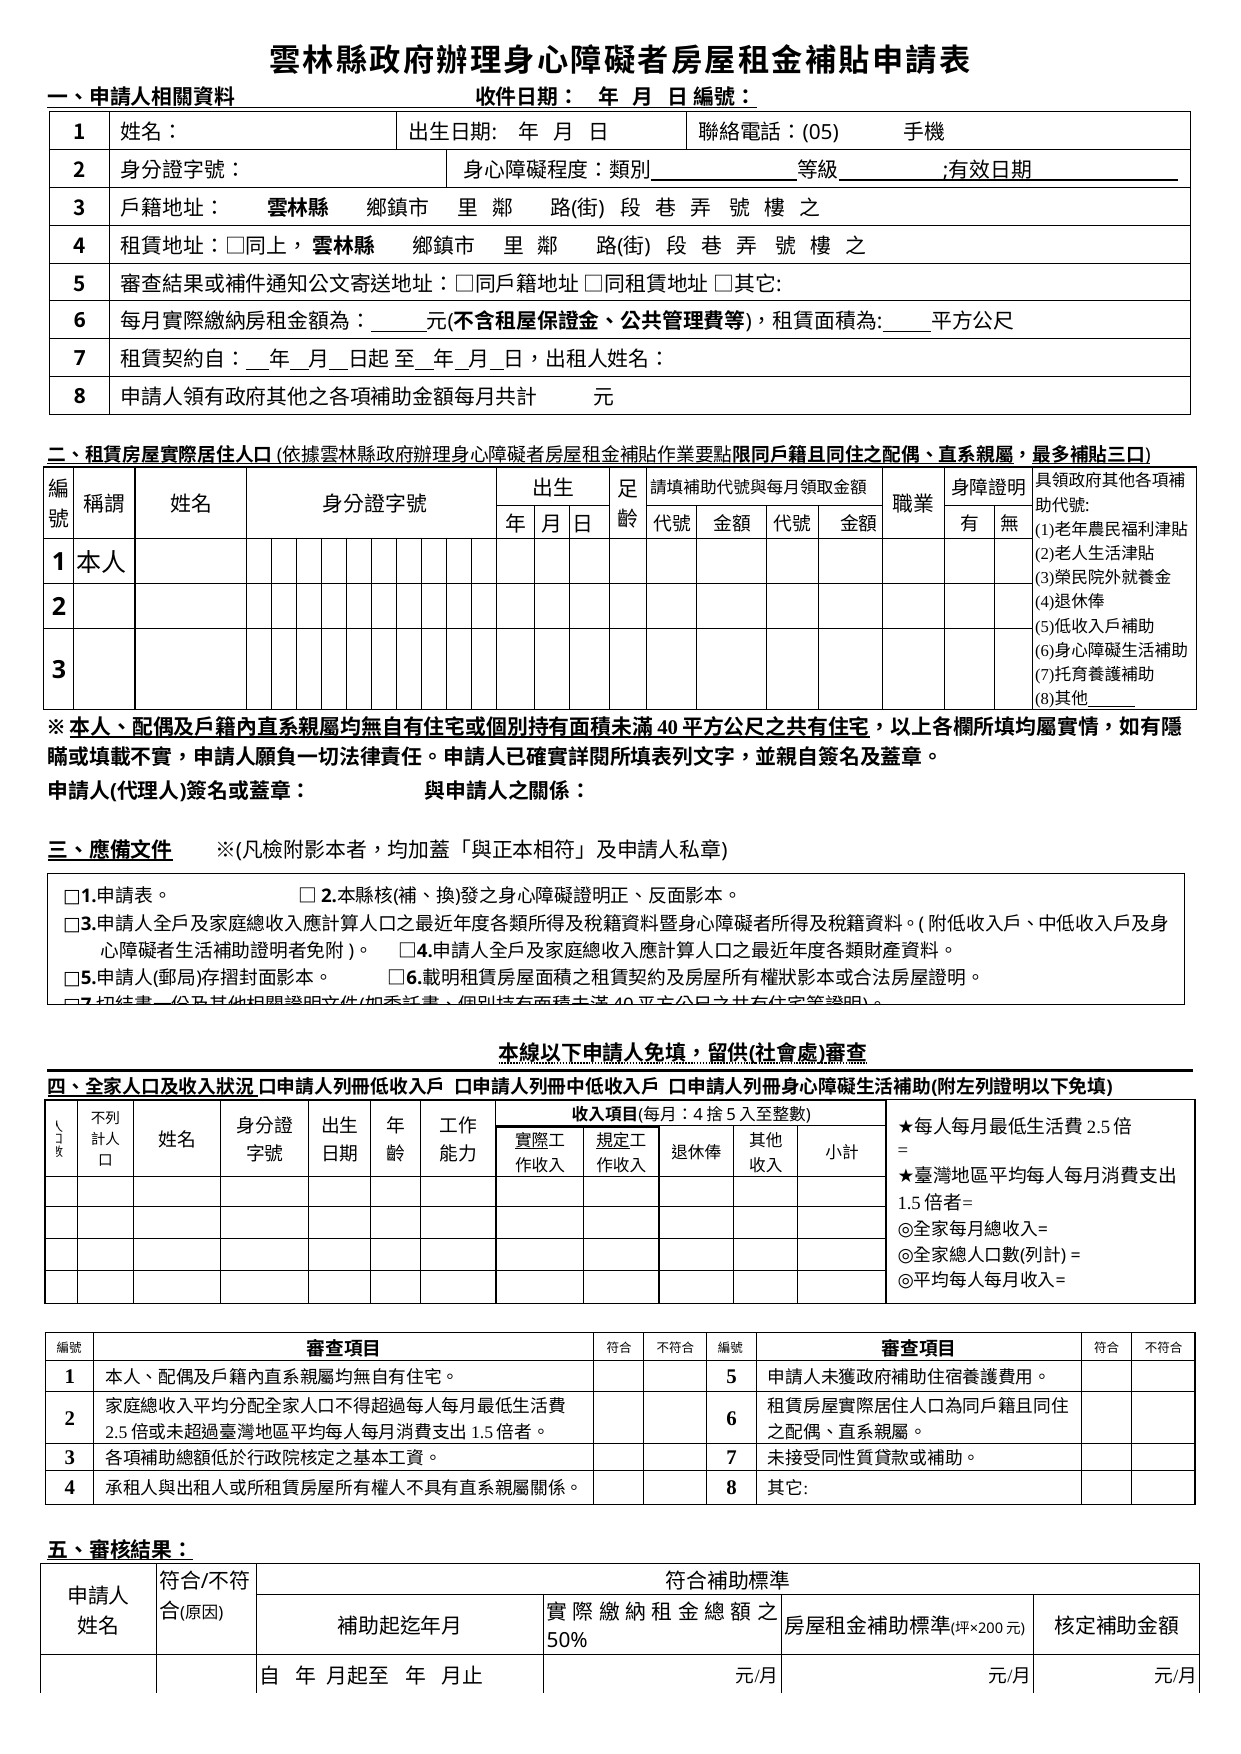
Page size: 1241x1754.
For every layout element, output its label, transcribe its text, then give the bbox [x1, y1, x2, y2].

table_cell [734, 1271, 797, 1302]
table_cell 代號 [647, 506, 696, 538]
table_header 審查項目 [94, 1333, 593, 1360]
text 申請人(代理人)簽名或蓋章： 與申請人之關係： [47, 771, 1193, 805]
table_cell [78, 1271, 133, 1302]
table_cell 審查結果或補件通知公文寄送地址：□同戶籍地址 □同租賃地址 □其它: [110, 264, 1190, 300]
table_cell [136, 539, 246, 583]
table_cell [610, 584, 646, 628]
table_cell [421, 1177, 495, 1206]
table_cell [995, 584, 1032, 628]
table_cell [272, 539, 296, 583]
table_cell [297, 539, 321, 583]
table_cell 元/月 [782, 1655, 1033, 1693]
table_cell 年 [497, 506, 534, 538]
table_cell 元/月 [544, 1655, 781, 1693]
table_header 編號 [46, 1333, 93, 1360]
table_cell 本人、配偶及戶籍內直系親屬均無自有住宅。 [94, 1361, 593, 1391]
table_header 出生日期: 年 月 日 [397, 112, 686, 149]
table_cell [535, 629, 569, 709]
text □7.切結書一份及其他相關證明文件(如委託書、個別持有面積未滿40平方公尺之共有住宅等證明)。 [63, 990, 1169, 1004]
table_cell [584, 1271, 658, 1302]
table_cell [594, 1444, 643, 1470]
table_cell [883, 539, 944, 583]
table_cell 2 [46, 1392, 93, 1443]
table_header 請填補助代號與每月領取金額 [647, 468, 882, 505]
table_cell [570, 584, 609, 628]
table_cell 金額 [697, 506, 766, 538]
table_cell [620, 1304, 764, 1332]
table_cell 申請人領有政府其他之各項補助金額每月共計 元 [110, 377, 1190, 414]
table_cell [74, 584, 134, 628]
table_cell [46, 1207, 77, 1238]
table_cell [247, 629, 271, 709]
table_cell [397, 539, 421, 583]
table_cell [798, 1207, 885, 1238]
text 一、申請人相關資料 收件日期： 年 月 日 編號： [47, 81, 1193, 111]
table_header 出生日期 [309, 1101, 370, 1176]
table_cell [1082, 1361, 1131, 1391]
table_cell 4 [50, 226, 109, 262]
table_cell [134, 1271, 220, 1302]
table_cell 1 [46, 1361, 93, 1391]
table_cell [78, 1239, 133, 1270]
table_cell 核定補助金額 [1034, 1595, 1199, 1654]
table_cell 1 [44, 539, 73, 583]
table_cell [371, 1177, 420, 1206]
table_cell [297, 584, 321, 628]
table_cell 身分證字號： [110, 150, 446, 187]
table_cell [221, 1271, 308, 1302]
table_cell [497, 584, 534, 628]
table_cell 未接受同性質貸款或補助。 [757, 1444, 1081, 1470]
table_cell [476, 1304, 620, 1332]
table_cell [610, 629, 646, 709]
table_cell [45, 1304, 189, 1332]
table_cell [798, 1239, 885, 1270]
table_header 稱謂 [74, 468, 134, 538]
table_cell [1082, 1392, 1131, 1443]
table_cell 無 [995, 506, 1032, 538]
table_header 不列計人口 [78, 1101, 133, 1176]
table_cell [422, 584, 446, 628]
table_cell [46, 1239, 77, 1270]
table_cell [734, 1207, 797, 1238]
text 本線以下申請人免填，留供(社會處)審查 [47, 1036, 1193, 1069]
table_cell [372, 584, 396, 628]
table_cell [945, 539, 994, 583]
table_header 身障證明 [945, 468, 1032, 505]
table_header 姓名 [134, 1101, 220, 1176]
table_cell [767, 539, 818, 583]
table_header 申請人 姓名 [41, 1564, 156, 1654]
text 五、審核結果： [47, 1533, 1193, 1563]
table_header 出生 [497, 468, 609, 505]
table_cell [472, 629, 496, 709]
table_cell [610, 539, 646, 583]
table_cell 本人 [74, 539, 134, 583]
table_header 符合補助標準 [257, 1564, 1199, 1594]
table_cell [322, 584, 346, 628]
table_header 工作能力 [421, 1101, 495, 1176]
table_cell 承租人與出租人或所租賃房屋所有權人不具有直系親屬關係。 [94, 1471, 593, 1503]
table_cell [309, 1271, 370, 1302]
table_cell 8 [50, 377, 109, 414]
table_cell [1052, 1304, 1195, 1332]
table_header 1 [50, 112, 109, 149]
table_cell [644, 1361, 706, 1391]
table_cell 2 [44, 584, 73, 628]
table_cell [322, 629, 346, 709]
table_cell 身心障礙程度：類別 等級 ;有效日期 [447, 150, 1190, 187]
table_cell [647, 629, 696, 709]
table_header 足 齡 [610, 468, 646, 538]
table_header 符合/不符合(原因) [157, 1564, 256, 1654]
table_cell [883, 629, 944, 709]
table_cell [497, 1207, 583, 1238]
table_cell 元/月 [1034, 1655, 1199, 1693]
table_header 審查項目 [757, 1333, 1081, 1360]
table_cell [647, 539, 696, 583]
table_cell 房屋租金補助標準(坪×200元) [782, 1595, 1033, 1654]
text 三、應備文件 ※(凡檢附影本者，均加蓋「與正本相符」及申請人私章) [47, 833, 1193, 864]
table_header 符合 [594, 1333, 643, 1360]
table_cell [41, 1655, 156, 1693]
table_cell [734, 1239, 797, 1270]
table_header 具領政府其他各項補助代號: (1)老年農民福利津貼 (2)老人生活津貼 (3)榮民院外就養金 (4)退休俸 (5)低收入戶補助 (6)身心障礙生活補助 (7)托育養護補助 (8)其他 [1033, 468, 1196, 709]
table_header 姓名 [136, 468, 246, 538]
table_cell [1132, 1471, 1194, 1503]
table_header ★每人每月最低生活費2.5倍 = ★臺灣地區平均每人每月消費支出1.5倍者= ◎全家每月總收入= ◎全家總人口數(列計) = ◎平均每人每月收入= [887, 1100, 1194, 1302]
table_cell [272, 629, 296, 709]
text 二、租賃房屋實際居住人口 (依據雲林縣政府辦理身心障礙者房屋租金補貼作業要點限同戶籍且同住之配偶、直系親屬，最多補貼三口) [47, 439, 1193, 466]
table_cell [883, 584, 944, 628]
table_cell [584, 1207, 658, 1238]
table_cell [134, 1207, 220, 1238]
table_cell 補助起迄年月 [257, 1595, 543, 1654]
table_cell 3 [44, 629, 73, 709]
table_header 職業 [883, 468, 944, 538]
table_cell [447, 584, 471, 628]
table_cell 自 年 月起至 年 月止 [257, 1655, 543, 1693]
table_cell [767, 584, 818, 628]
table_cell [371, 1207, 420, 1238]
table_cell [570, 629, 609, 709]
table_cell 租賃房屋實際居住人口為同戶籍且同住之配偶、直系親屬。 [757, 1392, 1081, 1443]
text □3.申請人全戶及家庭總收入應計算人口之最近年度各類所得及稅籍資料暨身心障礙者所得及稅籍資料。( 附低收入戶、中低收入戶及身心障礙者生活補助證明者免附 )。 □4.申請人全戶及家庭總收入應計算人口之最近年度各類財產資料。 [63, 908, 1169, 963]
table_cell 租賃契約自： 年 月 日起 至 年 月 日，出租人姓名： [110, 339, 1190, 376]
table_cell 5 [707, 1361, 756, 1391]
table_cell [221, 1177, 308, 1206]
table_cell 8 [707, 1471, 756, 1503]
table_cell [594, 1471, 643, 1503]
table_cell [472, 584, 496, 628]
table_cell [908, 1304, 1052, 1332]
table_cell [594, 1392, 643, 1443]
table_cell 實際繳納租金總額之50% [544, 1595, 781, 1654]
table_header 年齡 [371, 1101, 420, 1176]
table_cell [309, 1207, 370, 1238]
table_cell [1082, 1444, 1131, 1470]
table_cell 家庭總收入平均分配全家人口不得超過每人每月最低生活費2.5倍或未超過臺灣地區平均每人每月消費支出1.5倍者。 [94, 1392, 593, 1443]
table_cell [697, 584, 766, 628]
table_cell 租賃地址：□同上， 雲林縣 鄉鎮市 里 鄰 路(街) 段 巷 弄 號 樓 之 [110, 226, 1190, 262]
table_cell [333, 1304, 476, 1332]
table_cell [497, 1271, 583, 1302]
table_cell [1082, 1471, 1131, 1503]
text 四、全家人口及收入狀況 口申請人列冊低收入戶 口申請人列冊中低收入戶 口申請人列冊身心障礙生活補助(附左列證明以下免填) [47, 1072, 1193, 1099]
table_cell [1132, 1444, 1194, 1470]
table_header 收入項目(每月：4捨5入至整數) [496, 1101, 885, 1125]
table_cell 4 [46, 1471, 93, 1503]
table_header 身分證字號 [247, 468, 496, 538]
table_cell [995, 539, 1032, 583]
table_cell 退休俸 [660, 1126, 733, 1176]
table_header 編 號 [44, 468, 73, 538]
table_cell [371, 1271, 420, 1302]
table_cell [697, 539, 766, 583]
table_cell [644, 1444, 706, 1470]
text ※ 本人、配偶及戶籍內直系親屬均無自有住宅或個別持有面積未滿40平方公尺之共有住宅，以上各欄所填均屬實情，如有隱瞞或填載不實，申請人願負一切法律責任。申請人已確實詳閱所填表列文字，並親自簽名及蓋章。 [47, 710, 1193, 771]
table_cell [734, 1177, 797, 1206]
table_cell [819, 539, 882, 583]
table_cell [78, 1207, 133, 1238]
table_cell [497, 629, 534, 709]
table_cell [134, 1239, 220, 1270]
table_cell [221, 1239, 308, 1270]
table_cell 2 [50, 150, 109, 187]
table_cell 規定工作收入 [584, 1128, 658, 1176]
table_cell [660, 1239, 733, 1270]
table_cell 有 [945, 506, 994, 538]
table_cell 戶籍地址： 雲林縣 鄉鎮市 里 鄰 路(街) 段 巷 弄 號 樓 之 [110, 188, 1190, 224]
table_header 身分證字號 [221, 1101, 308, 1176]
table_cell [347, 629, 371, 709]
table_cell 實際工作收入 [497, 1128, 583, 1176]
table_cell [995, 629, 1032, 709]
table_cell 各項補助總額低於行政院核定之基本工資。 [94, 1444, 593, 1470]
table_cell [497, 1177, 583, 1206]
table_cell [272, 584, 296, 628]
table_cell [372, 539, 396, 583]
table_cell 日 [570, 506, 609, 538]
table_cell [421, 1207, 495, 1238]
table_cell [945, 629, 994, 709]
table_cell [644, 1392, 706, 1443]
table_cell [647, 584, 696, 628]
table_cell 7 [707, 1444, 756, 1470]
table_cell [584, 1177, 658, 1206]
table_cell [309, 1239, 370, 1270]
table_cell 代號 [767, 506, 818, 538]
table_header 姓名： [110, 112, 396, 149]
table_cell [189, 1304, 333, 1332]
table_cell [945, 584, 994, 628]
table_cell 金額 [819, 506, 882, 538]
table_cell [371, 1239, 420, 1270]
table_cell [74, 629, 134, 709]
table_cell [819, 629, 882, 709]
table_cell [570, 539, 609, 583]
table_header 聯絡電話：(05) 手機 [687, 112, 1190, 149]
table_header 人口數 [46, 1101, 77, 1176]
table_cell [767, 629, 818, 709]
table_cell [422, 629, 446, 709]
table_cell [347, 539, 371, 583]
table_cell [397, 629, 421, 709]
table_cell 其他收入 [734, 1126, 797, 1176]
table_cell [764, 1304, 908, 1332]
table_cell [798, 1271, 885, 1302]
table_cell [660, 1177, 733, 1206]
table_cell [1132, 1361, 1194, 1391]
table_cell [447, 539, 471, 583]
table_cell [372, 629, 396, 709]
table_cell [157, 1655, 256, 1693]
table_cell [347, 584, 371, 628]
table_cell [247, 539, 271, 583]
table_cell 7 [50, 339, 109, 376]
table_cell [421, 1239, 495, 1270]
table_cell 6 [707, 1392, 756, 1443]
table_cell 6 [50, 301, 109, 338]
table_cell 5 [50, 264, 109, 300]
table_cell [497, 539, 534, 583]
table_cell [422, 539, 446, 583]
table_cell [798, 1177, 885, 1206]
table_cell [697, 629, 766, 709]
table_cell 其它: [757, 1471, 1081, 1503]
table_cell 3 [50, 188, 109, 224]
table_cell [819, 584, 882, 628]
table_cell [136, 629, 246, 709]
table_cell [78, 1177, 133, 1206]
table_cell [594, 1361, 643, 1391]
table_cell [447, 629, 471, 709]
table_cell [535, 539, 569, 583]
table_cell 小計 [798, 1126, 885, 1176]
table_cell [136, 584, 246, 628]
table_cell [134, 1177, 220, 1206]
table_cell [497, 1239, 583, 1270]
table_cell 每月實際繳納房租金額為： 元(不含租屋保證金、公共管理費等)，租賃面積為: 平方公尺 [110, 301, 1190, 338]
table_header 編號 [707, 1333, 756, 1360]
table_cell [421, 1271, 495, 1302]
text □1.申請表。 □ 2.本縣核(補、換)發之身心障礙證明正、反面影本。 [63, 881, 1169, 908]
text 雲林縣政府辦理身心障礙者房屋租金補貼申請表 [47, 35, 1193, 81]
table_cell [309, 1177, 370, 1206]
text □5.申請人(郵局)存摺封面影本。 □6.載明租賃房屋面積之租賃契約及房屋所有權狀影本或合法房屋證明。 [63, 963, 1169, 990]
table_cell [46, 1271, 77, 1302]
table_cell [221, 1207, 308, 1238]
table_cell [247, 584, 271, 628]
table_cell [472, 539, 496, 583]
table_cell [660, 1271, 733, 1302]
table_cell [322, 539, 346, 583]
table_cell [660, 1207, 733, 1238]
table_cell 月 [535, 506, 569, 538]
table_cell [1132, 1392, 1194, 1443]
table_cell 3 [46, 1444, 93, 1470]
table_cell [644, 1471, 706, 1503]
table_header 不符合 [644, 1333, 706, 1360]
table_header 符合 [1082, 1333, 1131, 1360]
table_cell [297, 629, 321, 709]
table_cell [584, 1239, 658, 1270]
table_header 不符合 [1132, 1333, 1194, 1360]
table_cell [46, 1177, 77, 1206]
table_cell [397, 584, 421, 628]
table_cell 申請人未獲政府補助住宿養護費用。 [757, 1361, 1081, 1391]
table_cell [535, 584, 569, 628]
